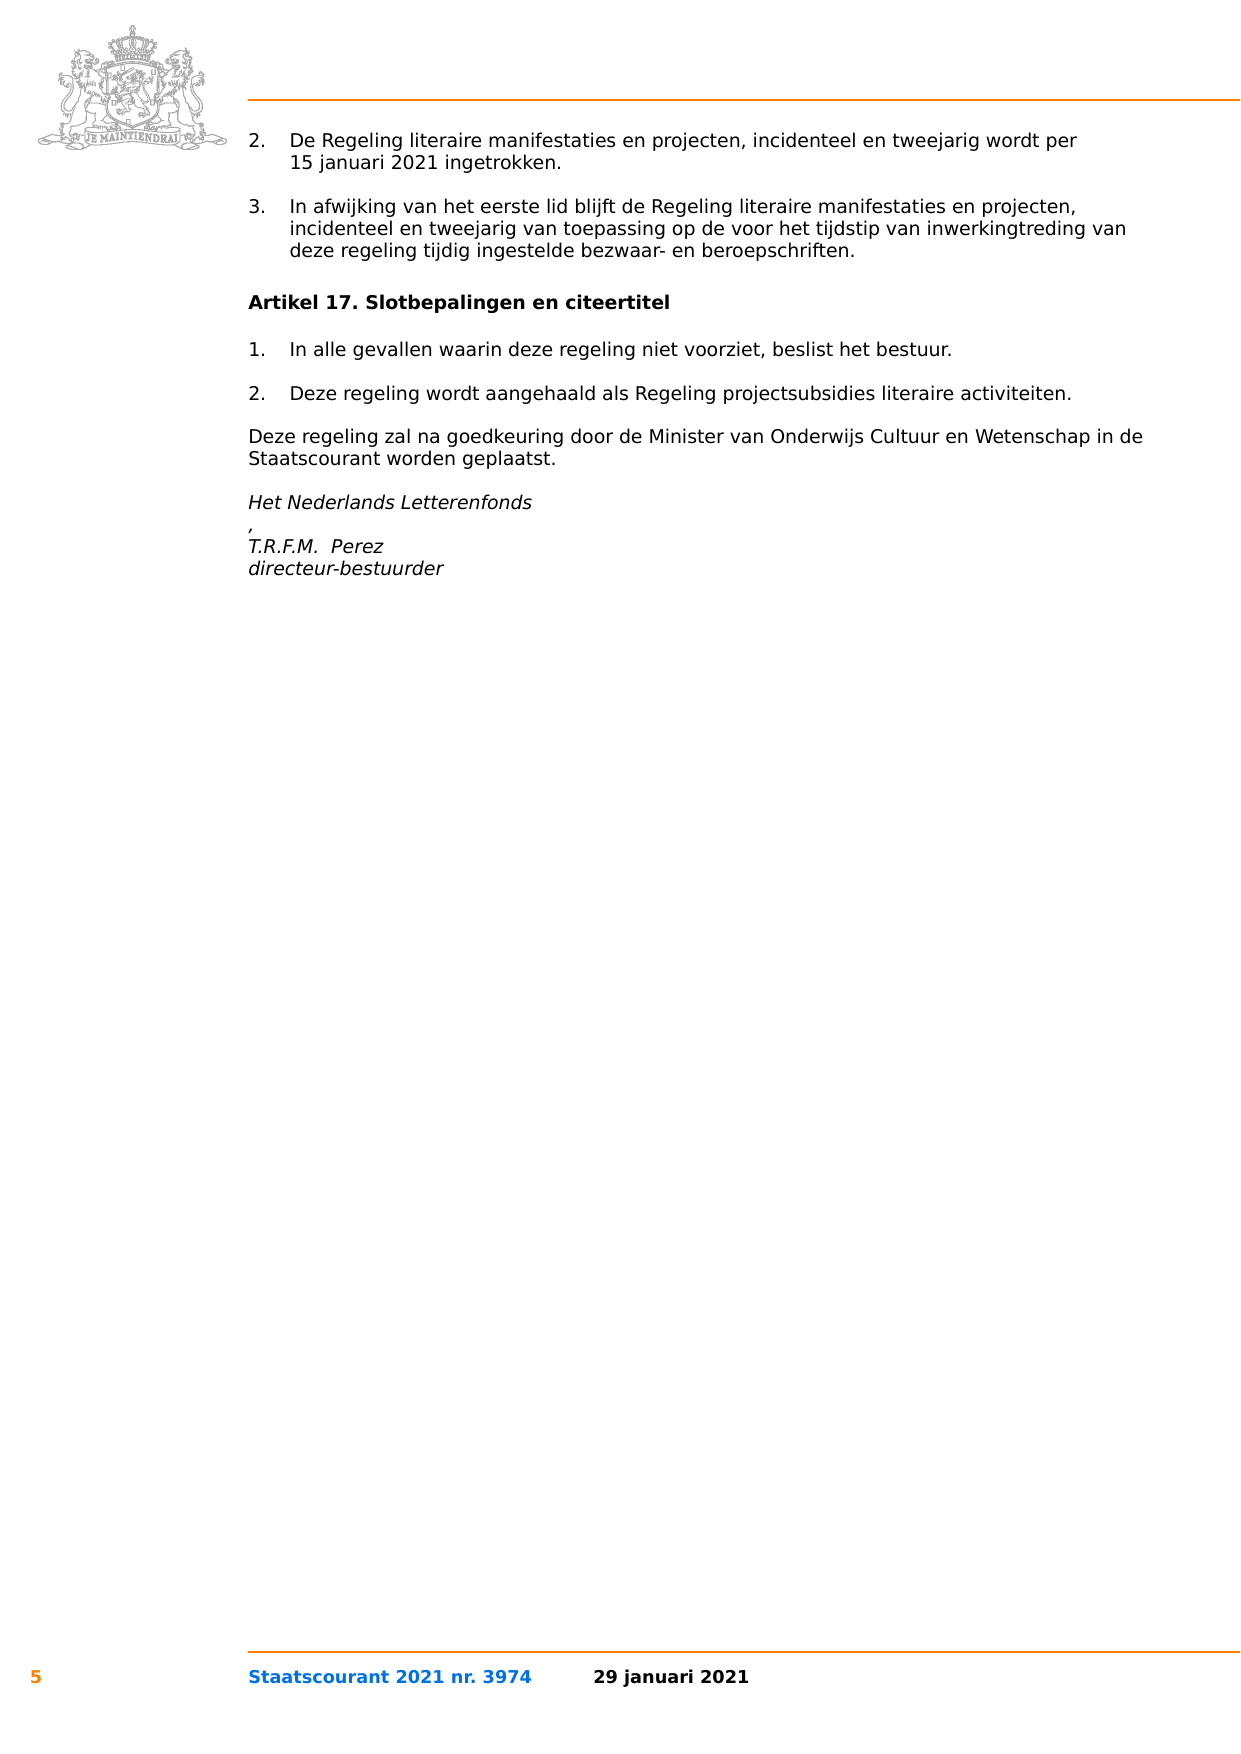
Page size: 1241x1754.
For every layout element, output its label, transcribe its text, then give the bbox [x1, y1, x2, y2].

text 3. In afwijking van het eerste lid blijft de Regeling literaire manifestaties en projecten, incidenteel en tweejarig van toepassing op de voor het tijdstip van inwerkingtreding van deze regeling tijdig ingestelde bezwaar- en beroepschriften. [248, 196, 1163, 262]
text 2. Deze regeling wordt aangehaald als Regeling projectsubsidies literaire activiteiten. [248, 382, 1163, 404]
text Deze regeling zal na goedkeuring door de Minister van Onderwijs Cultuur en Wetenschap in de Staatscourant worden geplaatst. [248, 426, 1163, 470]
picture [38, 25, 227, 150]
text Het Nederlands Letterenfonds , T.R.F.M. Perez directeur-bestuurder [248, 492, 1163, 580]
text 2. De Regeling literaire manifestaties en projecten, incidenteel en tweejarig wordt per 15 januari 2021 ingetrokken. [248, 130, 1163, 174]
subtitle Artikel 17. Slotbepalingen en citeertitel [248, 292, 1163, 314]
text 1. In alle gevallen waarin deze regeling niet voorziet, beslist het bestuur. [248, 339, 1163, 361]
